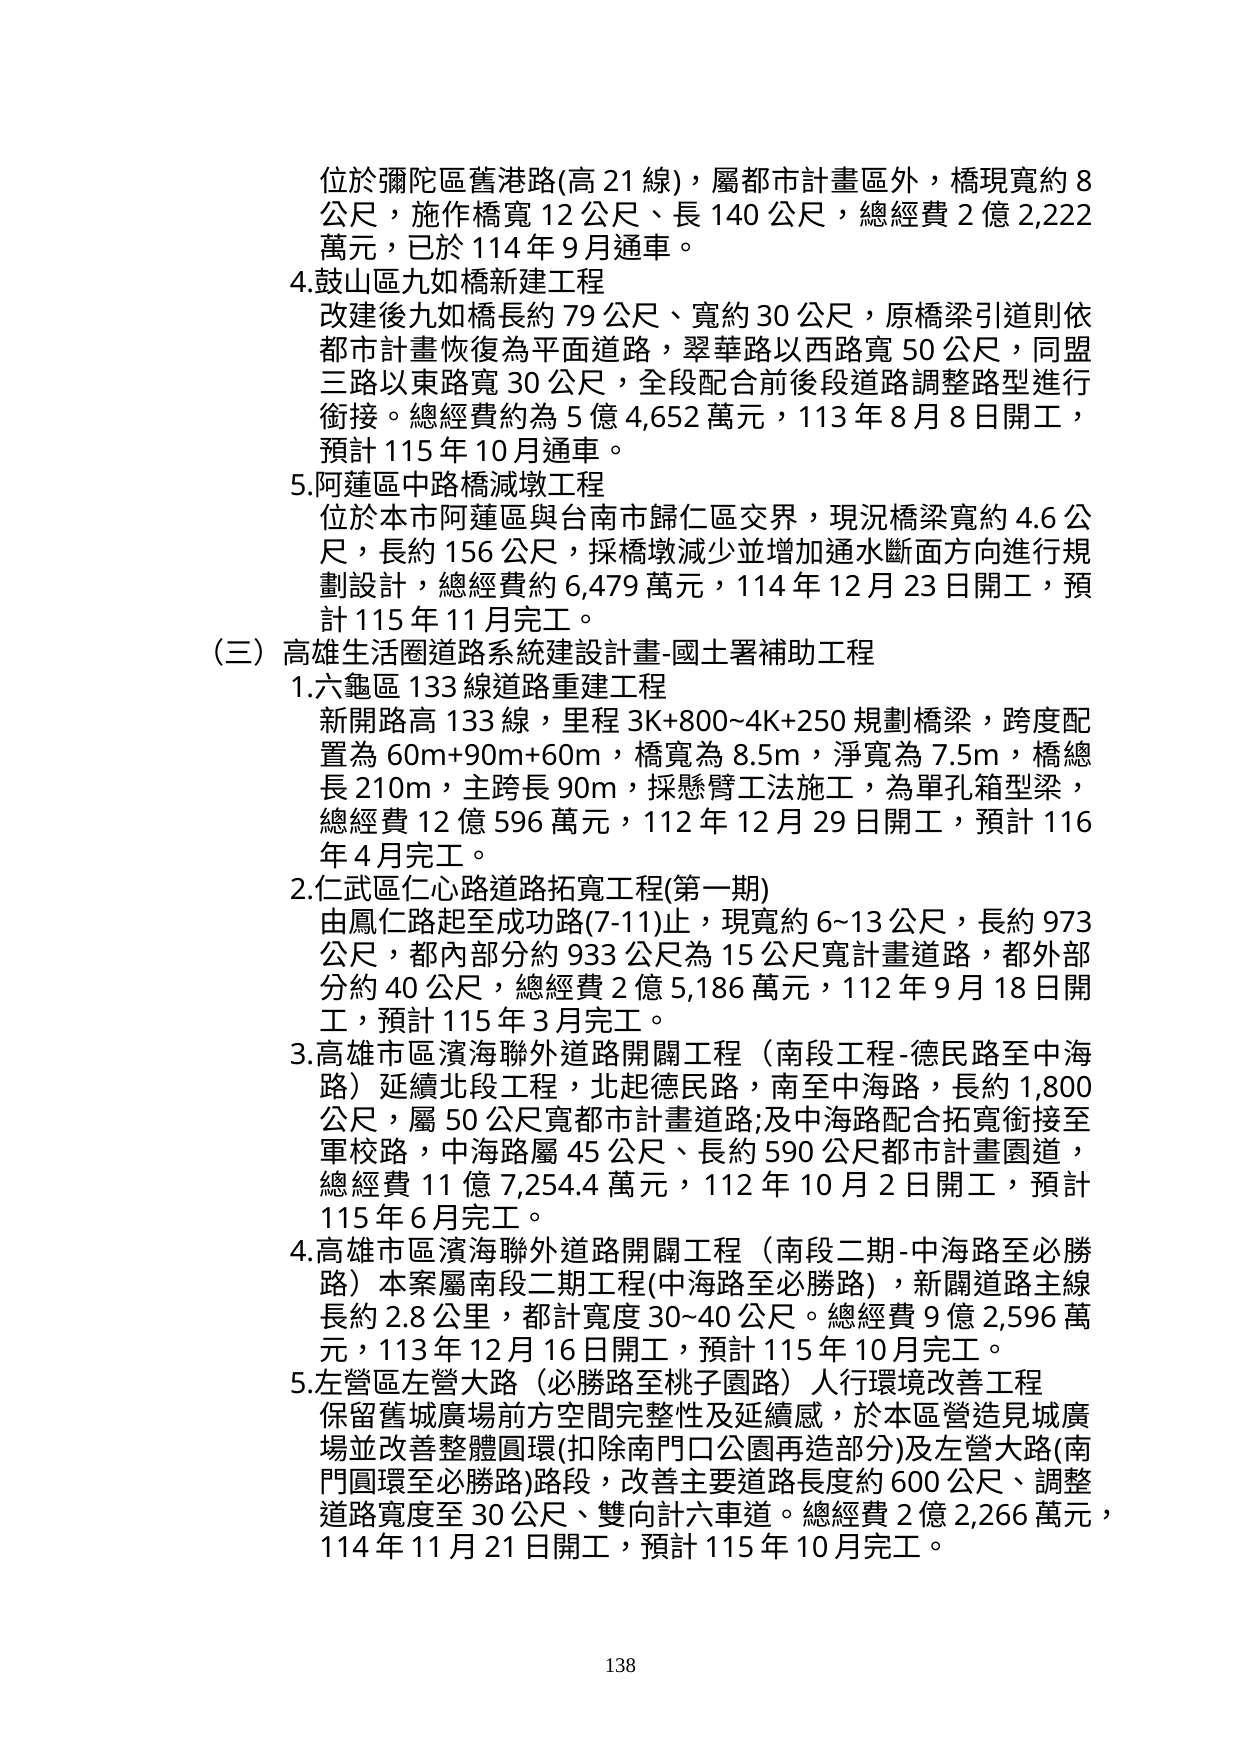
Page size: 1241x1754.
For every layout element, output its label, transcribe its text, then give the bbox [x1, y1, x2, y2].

text 4.高雄市區濱海聯外道路開闢工程（南段二期-中海路至必勝路）本案屬南段二期工程(中海路至必勝路) ，新闢道路主線長約2.8公里，都計寬度30~40公尺。總經費9億2,596萬元，113年12月16日開工，預計115年10月完工。 [289, 1235, 1092, 1367]
text 改建後九如橋長約79公尺、寬約30公尺，原橋梁引道則依都市計畫恢復為平面道路，翠華路以西路寬50公尺，同盟三路以東路寬30公尺，全段配合前後段道路調整路型進行銜接。總經費約為5億4,652萬元，113年8月8日開工，預計115年10月通車。 [319, 299, 1092, 468]
text 5.左營區左營大路（必勝路至桃子園路）人行環境改善工程 [289, 1367, 1092, 1400]
text 新開路高133線，里程3K+800~4K+250規劃橋梁，跨度配置為60m+90m+60m，橋寬為8.5m，淨寬為7.5m，橋總長210m，主跨長90m，採懸臂工法施工，為單孔箱型梁，總經費12億596萬元，112年12月29日開工，預計116年4月完工。 [319, 704, 1092, 873]
text 由鳳仁路起至成功路(7-11)止，現寬約6~13公尺，長約973公尺，都內部分約933公尺為15公尺寬計畫道路，都外部分約40公尺，總經費2億5,186萬元，112年9月18日開工，預計115年3月完工。 [319, 906, 1092, 1038]
text 位於彌陀區舊港路(高21線)，屬都市計畫區外，橋現寬約8公尺，施作橋寬12公尺、長140公尺，總經費2億2,222萬元，已於114年9月通車。 [319, 164, 1092, 266]
text 1.六龜區133線道路重建工程 [289, 671, 1092, 704]
text 4.鼓山區九如橋新建工程 [289, 266, 1092, 299]
text 位於本市阿蓮區與台南市歸仁區交界，現況橋梁寬約4.6公尺，長約156公尺，採橋墩減少並增加通水斷面方向進行規劃設計，總經費約6,479萬元，114年12月23日開工，預計115年11月完工。 [319, 502, 1092, 637]
text 2.仁武區仁心路道路拓寬工程(第一期) [289, 873, 1092, 906]
text （三）高雄生活圈道路系統建設計畫-國土署補助工程 [195, 637, 1092, 671]
text 5.阿蓮區中路橋減墩工程 [289, 468, 1092, 502]
text 3.高雄市區濱海聯外道路開闢工程（南段工程-德民路至中海路）延續北段工程，北起德民路，南至中海路，長約1,800公尺，屬50公尺寬都市計畫道路;及中海路配合拓寬銜接至軍校路，中海路屬45公尺、長約590公尺都市計畫園道，總經費11億7,254.4萬元，112年10月2日開工，預計115年6月完工。 [289, 1038, 1092, 1235]
text 保留舊城廣場前方空間完整性及延續感，於本區營造見城廣場並改善整體圓環(扣除南門口公園再造部分)及左營大路(南門圓環至必勝路)路段，改善主要道路長度約600公尺、調整道路寬度至30公尺、雙向計六車道。總經費2億2,266萬元，114年11月21日開工，預計115年10月完工。 [319, 1400, 1092, 1564]
